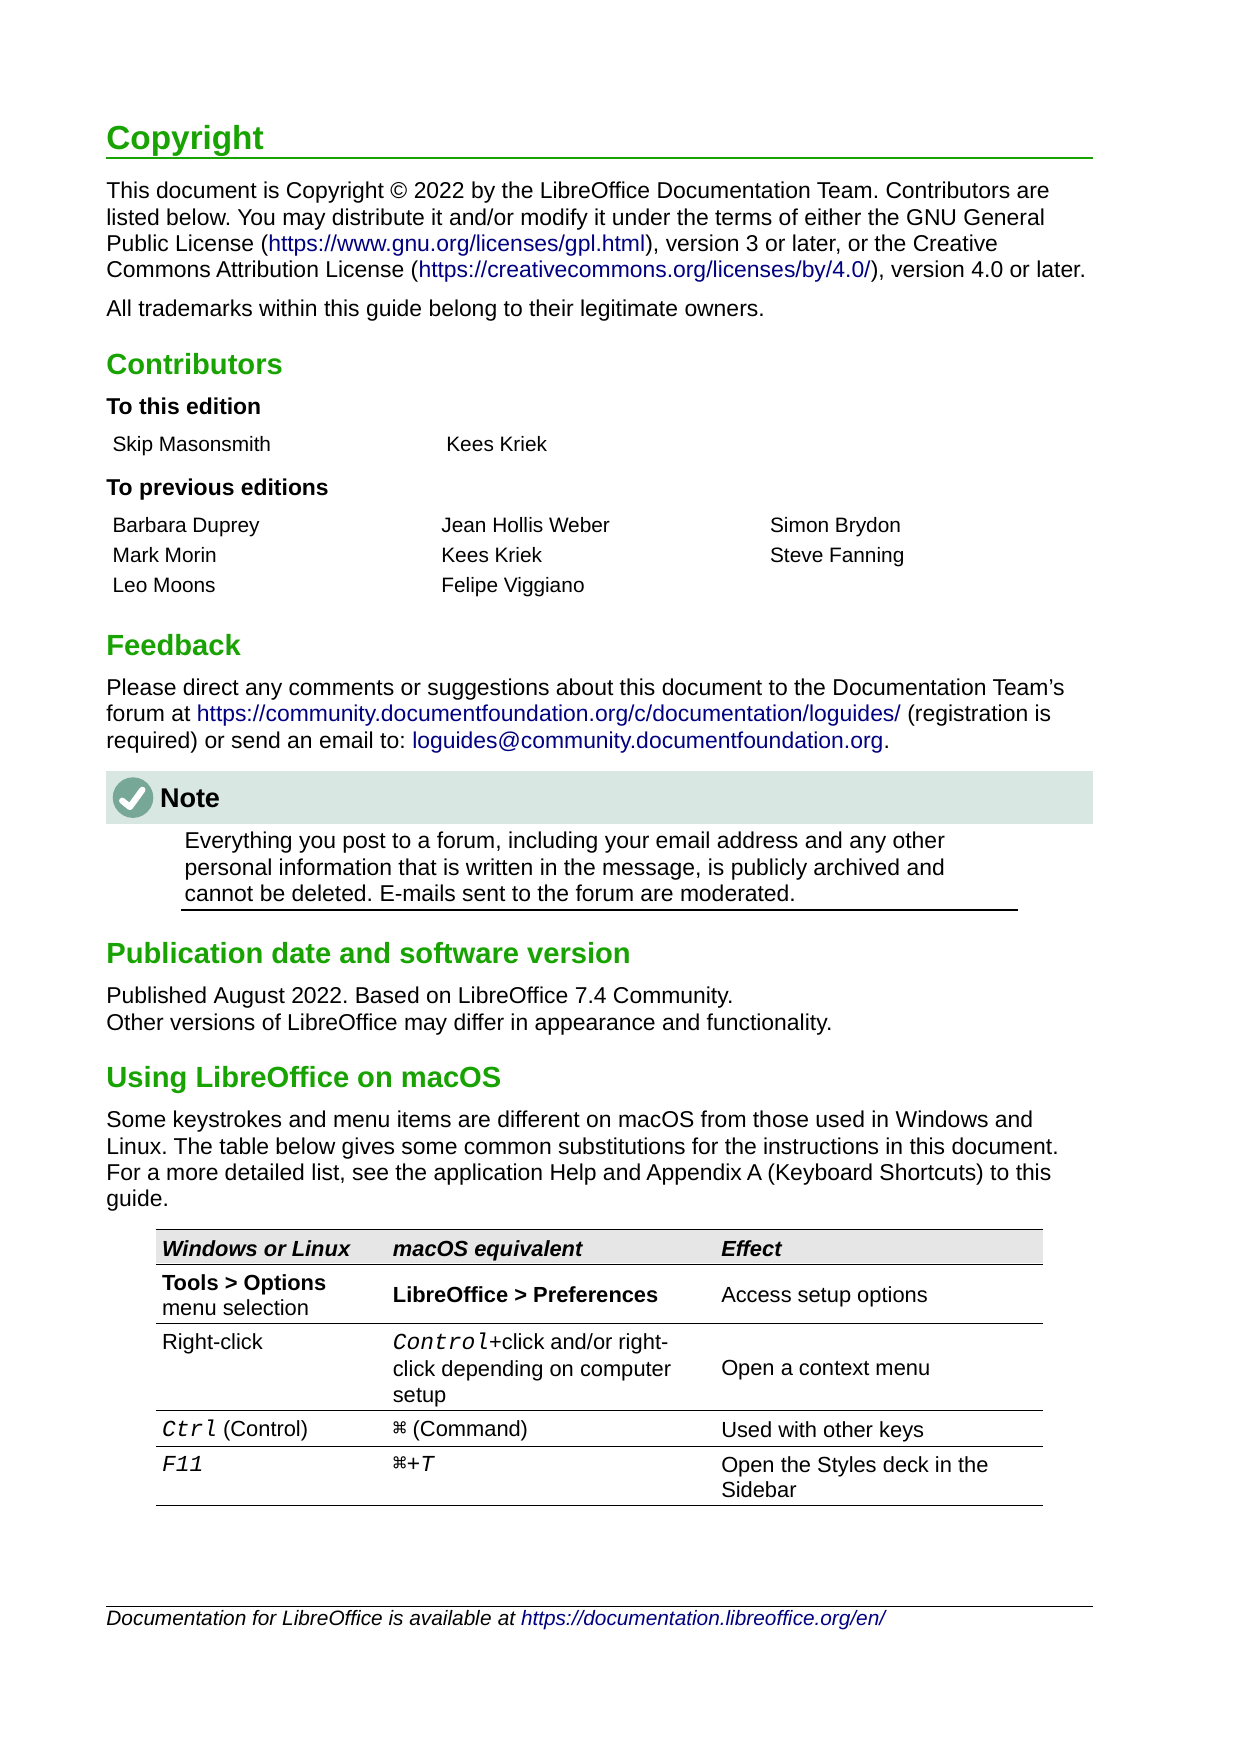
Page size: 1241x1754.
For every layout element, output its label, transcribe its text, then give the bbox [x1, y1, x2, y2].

table_header Skip Masonsmith [106, 432, 440, 462]
table_cell LibreOffice > Preferences [386, 1265, 715, 1323]
table_cell ⌘ (Command) [386, 1411, 715, 1446]
table_header Effect [715, 1230, 1043, 1263]
subtitle Note [106, 771, 1093, 824]
table_cell Open the Styles deck in the Sidebar [715, 1447, 1043, 1505]
text This document is Copyright © 2022 by the LibreOffice Documentation Team. Contributors are listed below. You may distribute it and/or modify it under the terms of either the GNU General Public License (https://www.gnu.org/licenses/gpl.html), version 3 or later, or the Creative Commons Attribution License (https://creativecommons.org/licenses/by/4.0/), version 4.0 or later. [106, 177, 1093, 283]
text Everything you post to a forum, including your email address and any other personal information that is written in the message, is publicly archived and cannot be deleted. E-mails sent to the forum are moderated. [181, 824, 1018, 909]
table_header Jean Hollis Weber [435, 513, 764, 543]
text Published August 2022. Based on LibreOffice 7.4 Community. Other versions of LibreOffice may differ in appearance and functionality. [106, 982, 1093, 1035]
table_header Barbara Duprey [106, 513, 435, 543]
subtitle Contributors [106, 347, 1093, 380]
text To this edition [106, 393, 1093, 419]
table_cell Kees Kriek [435, 543, 764, 573]
table_header [766, 432, 1093, 462]
text All trademarks within this guide belong to their legitimate owners. [106, 295, 1093, 322]
subtitle Copyright [106, 118, 1093, 157]
table_header Simon Brydon [764, 513, 1093, 543]
table_header Windows or Linux [156, 1230, 386, 1263]
table_cell ⌘+T [386, 1447, 715, 1505]
table_header macOS equivalent [386, 1230, 715, 1263]
table_cell Ctrl (Control) [156, 1411, 386, 1446]
table_cell Used with other keys [715, 1411, 1043, 1446]
table_cell F11 [156, 1447, 386, 1505]
table_cell Mark Morin [106, 543, 435, 573]
table_cell Steve Fanning [764, 543, 1093, 573]
text To previous editions [106, 473, 1093, 500]
table_cell Open a context menu [715, 1324, 1043, 1410]
table_header Kees Kriek [440, 432, 766, 462]
text Please direct any comments or suggestions about this document to the Documentation Team’s forum at https://community.documentfoundation.org/c/documentation/loguides/ (registration is required) or send an email to: loguides@community.documentfoundation.org. [106, 674, 1093, 753]
table_cell Right-click [156, 1324, 386, 1410]
table_cell Leo Moons [106, 573, 435, 603]
table_cell Control+click and/or right-click depending on computer setup [386, 1324, 715, 1410]
table_cell Felipe Viggiano [435, 573, 764, 603]
table_cell [764, 573, 1093, 603]
subtitle Using LibreOffice on macOS [106, 1060, 1093, 1094]
table_cell Tools > Options menu selection [156, 1265, 386, 1323]
text Some keystrokes and menu items are different on macOS from those used in Windows and Linux. The table below gives some common substitutions for the instructions in this document. For a more detailed list, see the application Help and Appendix A (Keyboard Shortcuts) to this guide. [106, 1106, 1093, 1212]
table_cell Access setup options [715, 1265, 1043, 1323]
subtitle Feedback [106, 628, 1093, 662]
subtitle Publication date and software version [106, 936, 1093, 970]
